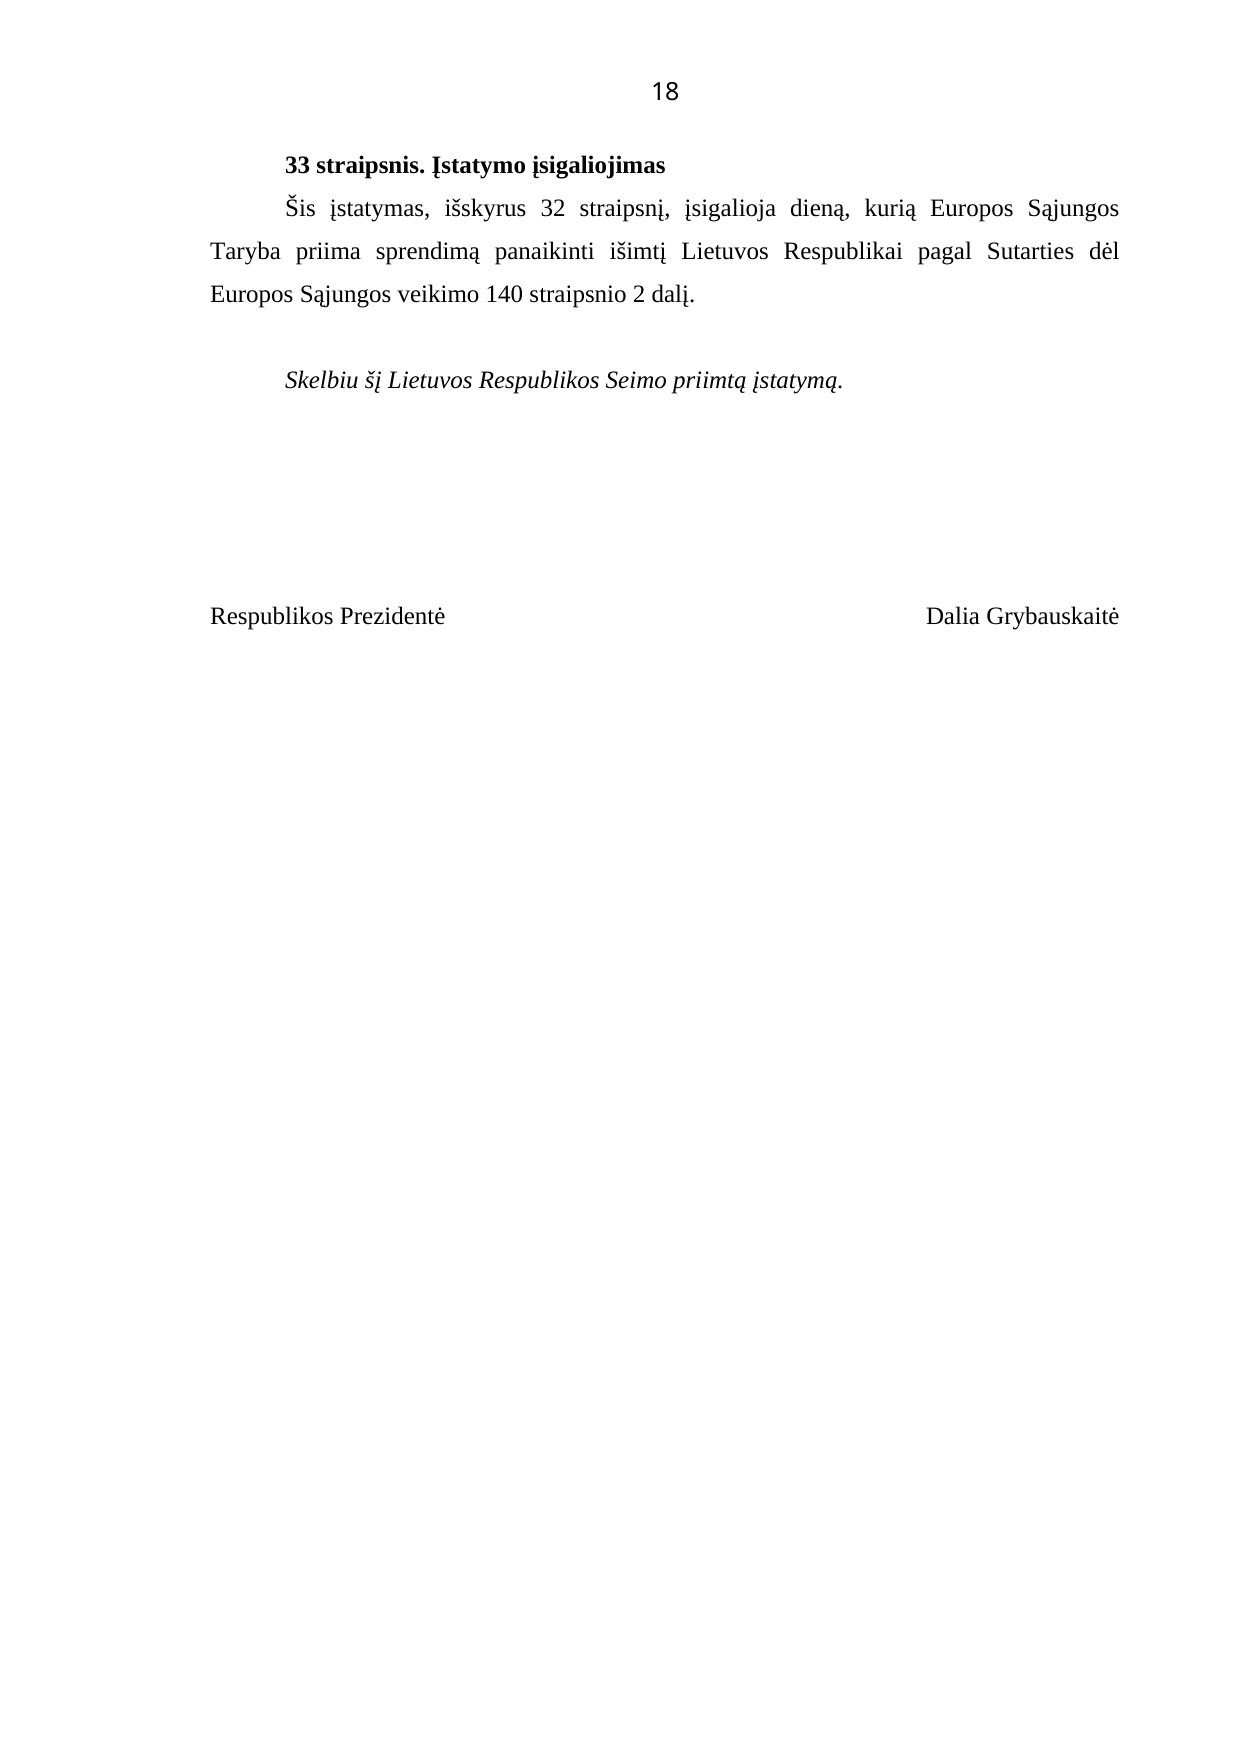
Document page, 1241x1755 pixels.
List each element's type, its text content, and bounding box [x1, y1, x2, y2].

text Skelbiu šį Lietuvos Respublikos Seimo priimtą įstatymą. [210, 366, 1120, 394]
text Šis įstatymas, išskyrus 32 straipsnį, įsigalioja dieną, kurią Europos Sąjungos Taryba priima sprendimą panaikinti išimtį Lietuvos Respublikai pagal Sutarties dėl Europos Sąjungos veikimo 140 straipsnio 2 dalį. [210, 193, 1120, 308]
text 33 straipsnis. Įstatymo įsigaliojimas [210, 150, 1120, 179]
text Respublikos Prezidentė Dalia Grybauskaitė [210, 601, 1120, 630]
